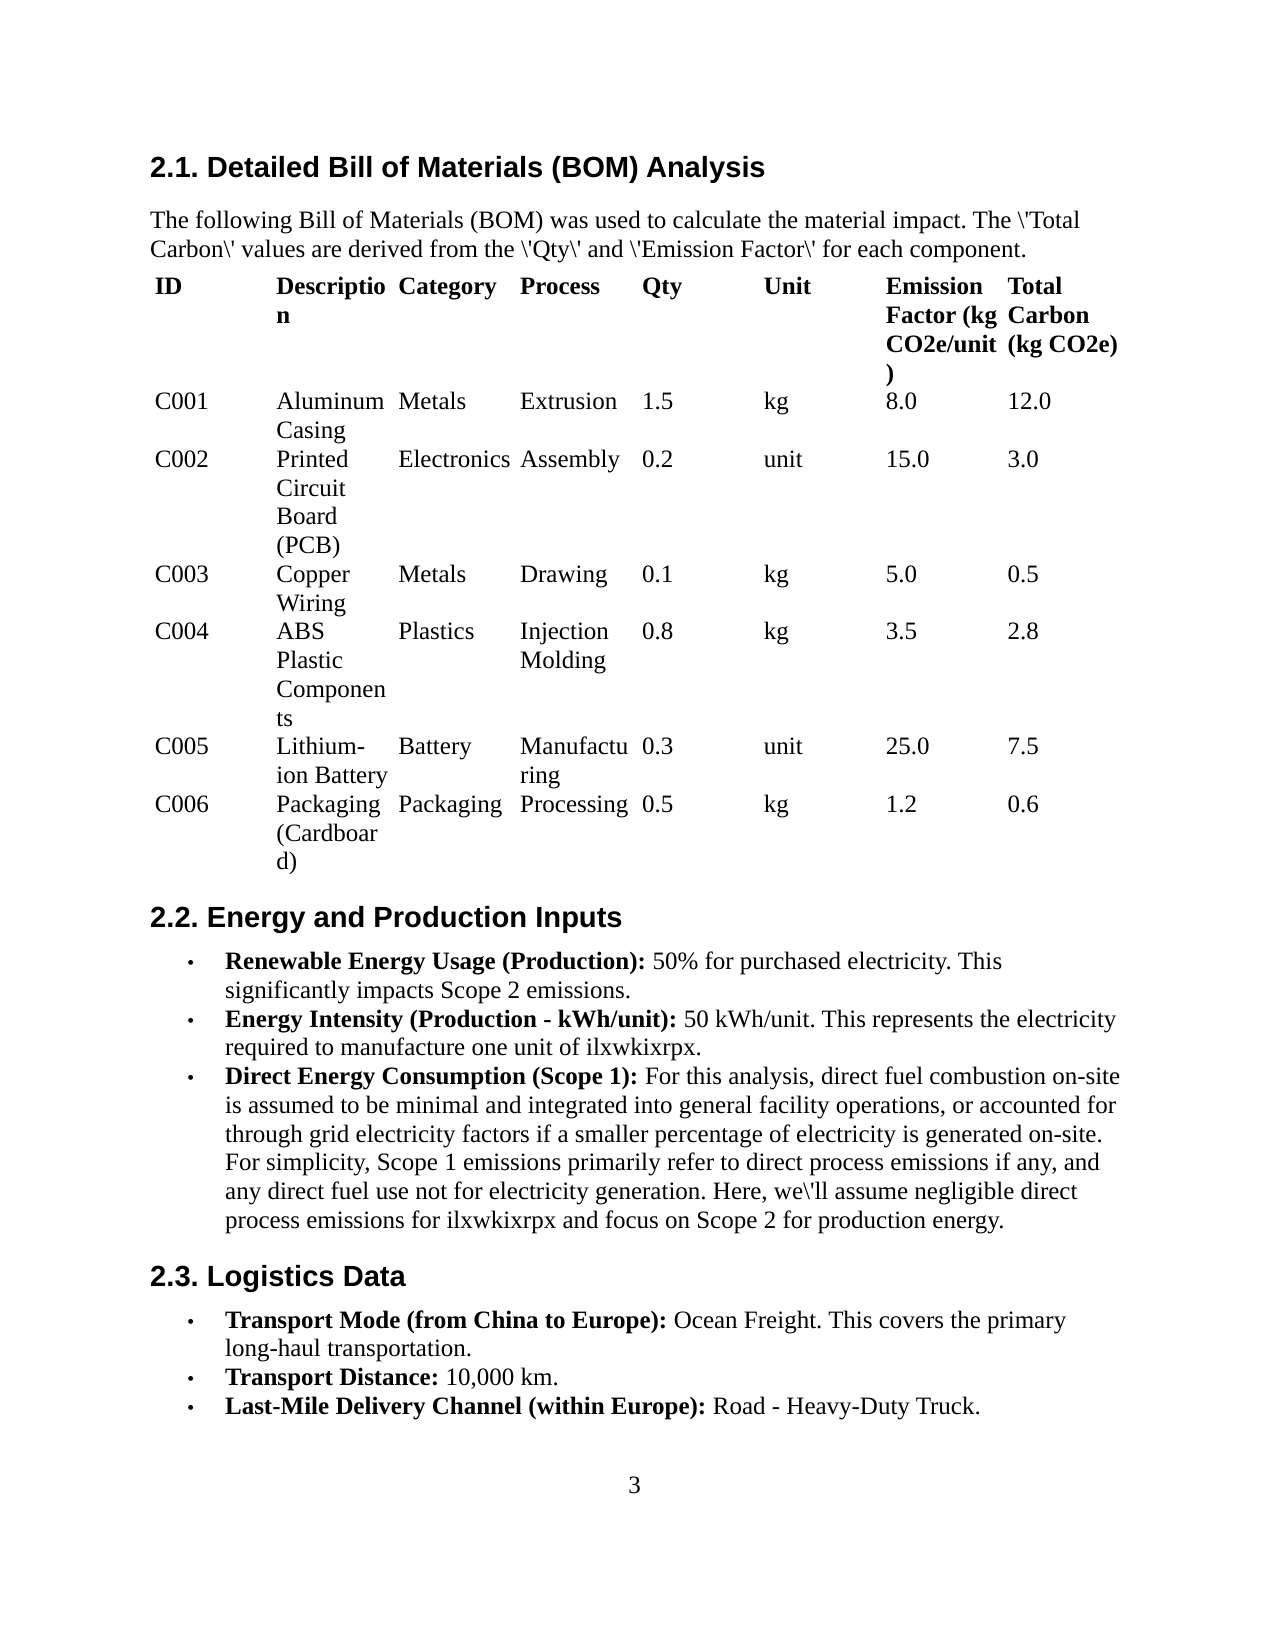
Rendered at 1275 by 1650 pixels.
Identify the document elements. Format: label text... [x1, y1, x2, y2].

subtitle 2.3. Logistics Data [150, 1259, 1125, 1292]
table_cell kg [759, 386, 881, 444]
table_cell Manufacturing [516, 731, 637, 789]
table_cell 0.2 [638, 444, 759, 559]
table_cell 0.5 [638, 789, 759, 875]
table_cell Extrusion [516, 386, 637, 444]
table_cell kg [759, 789, 881, 875]
table_cell Packaging (Cardboard) [272, 789, 394, 875]
table_header Emission Factor (kg CO2e/unit) [881, 271, 1003, 386]
list Renewable Energy Usage (Production): 50% for purchased electricity. This significantly impacts Scope 2 emissions. [187, 946, 1125, 1004]
table_cell 8.0 [881, 386, 1003, 444]
table_cell 15.0 [881, 444, 1003, 559]
table_header ID [150, 271, 272, 386]
table_cell Packaging [394, 789, 516, 875]
table_cell 0.8 [638, 616, 759, 731]
table_cell kg [759, 559, 881, 616]
table_header Total Carbon (kg CO2e) [1003, 271, 1125, 386]
table_cell 0.5 [1003, 559, 1125, 616]
table_header Process [516, 271, 637, 386]
table_header Qty [638, 271, 759, 386]
table_cell 3.0 [1003, 444, 1125, 559]
table_cell Lithium-ion Battery [272, 731, 394, 789]
table_cell ABS Plastic Components [272, 616, 394, 731]
table_cell 1.5 [638, 386, 759, 444]
table_cell Printed Circuit Board (PCB) [272, 444, 394, 559]
table_cell unit [759, 444, 881, 559]
table_cell 0.6 [1003, 789, 1125, 875]
table_cell C005 [150, 731, 272, 789]
list Transport Distance: 10,000 km. [187, 1362, 1125, 1391]
list Last-Mile Delivery Channel (within Europe): Road - Heavy-Duty Truck. [187, 1391, 1125, 1420]
table_cell C002 [150, 444, 272, 559]
table_cell kg [759, 616, 881, 731]
table_cell Electronics [394, 444, 516, 559]
table_cell Assembly [516, 444, 637, 559]
table_cell C001 [150, 386, 272, 444]
table_cell 0.3 [638, 731, 759, 789]
table_cell Injection Molding [516, 616, 637, 731]
table_cell 3.5 [881, 616, 1003, 731]
table_cell 5.0 [881, 559, 1003, 616]
table_cell Metals [394, 559, 516, 616]
table_cell Processing [516, 789, 637, 875]
table_header Description [272, 271, 394, 386]
table_cell 1.2 [881, 789, 1003, 875]
table_cell 0.1 [638, 559, 759, 616]
subtitle 2.2. Energy and Production Inputs [150, 900, 1125, 934]
list Energy Intensity (Production - kWh/unit): 50 kWh/unit. This represents the electricity required to manufacture one unit of ilxwkixrpx. [187, 1004, 1125, 1061]
table_cell 7.5 [1003, 731, 1125, 789]
table_cell C003 [150, 559, 272, 616]
list Direct Energy Consumption (Scope 1): For this analysis, direct fuel combustion on-site is assumed to be minimal and integrated into general facility operations, or accounted for through grid electricity factors if a smaller percentage of electricity is generated on-site. For simplicity, Scope 1 emissions primarily refer to direct process emissions if any, and any direct fuel use not for electricity generation. Here, we\'ll assume negligible direct process emissions for ilxwkixrpx and focus on Scope 2 for production energy. [187, 1061, 1125, 1234]
table_cell C006 [150, 789, 272, 875]
table_cell Metals [394, 386, 516, 444]
table_cell C004 [150, 616, 272, 731]
table_cell 2.8 [1003, 616, 1125, 731]
table_cell unit [759, 731, 881, 789]
table_cell Plastics [394, 616, 516, 731]
table_cell 12.0 [1003, 386, 1125, 444]
table_cell Aluminum Casing [272, 386, 394, 444]
table_header Unit [759, 271, 881, 386]
table_header Category [394, 271, 516, 386]
subtitle 2.1. Detailed Bill of Materials (BOM) Analysis [150, 150, 1125, 183]
list Transport Mode (from China to Europe): Ocean Freight. This covers the primary long-haul transportation. [187, 1305, 1125, 1362]
text The following Bill of Materials (BOM) was used to calculate the material impact. The \'Total Carbon\' values are derived from the \'Qty\' and \'Emission Factor\' for each component. [150, 205, 1125, 262]
table_cell Copper Wiring [272, 559, 394, 616]
table_cell Battery [394, 731, 516, 789]
table_cell Drawing [516, 559, 637, 616]
table_cell 25.0 [881, 731, 1003, 789]
